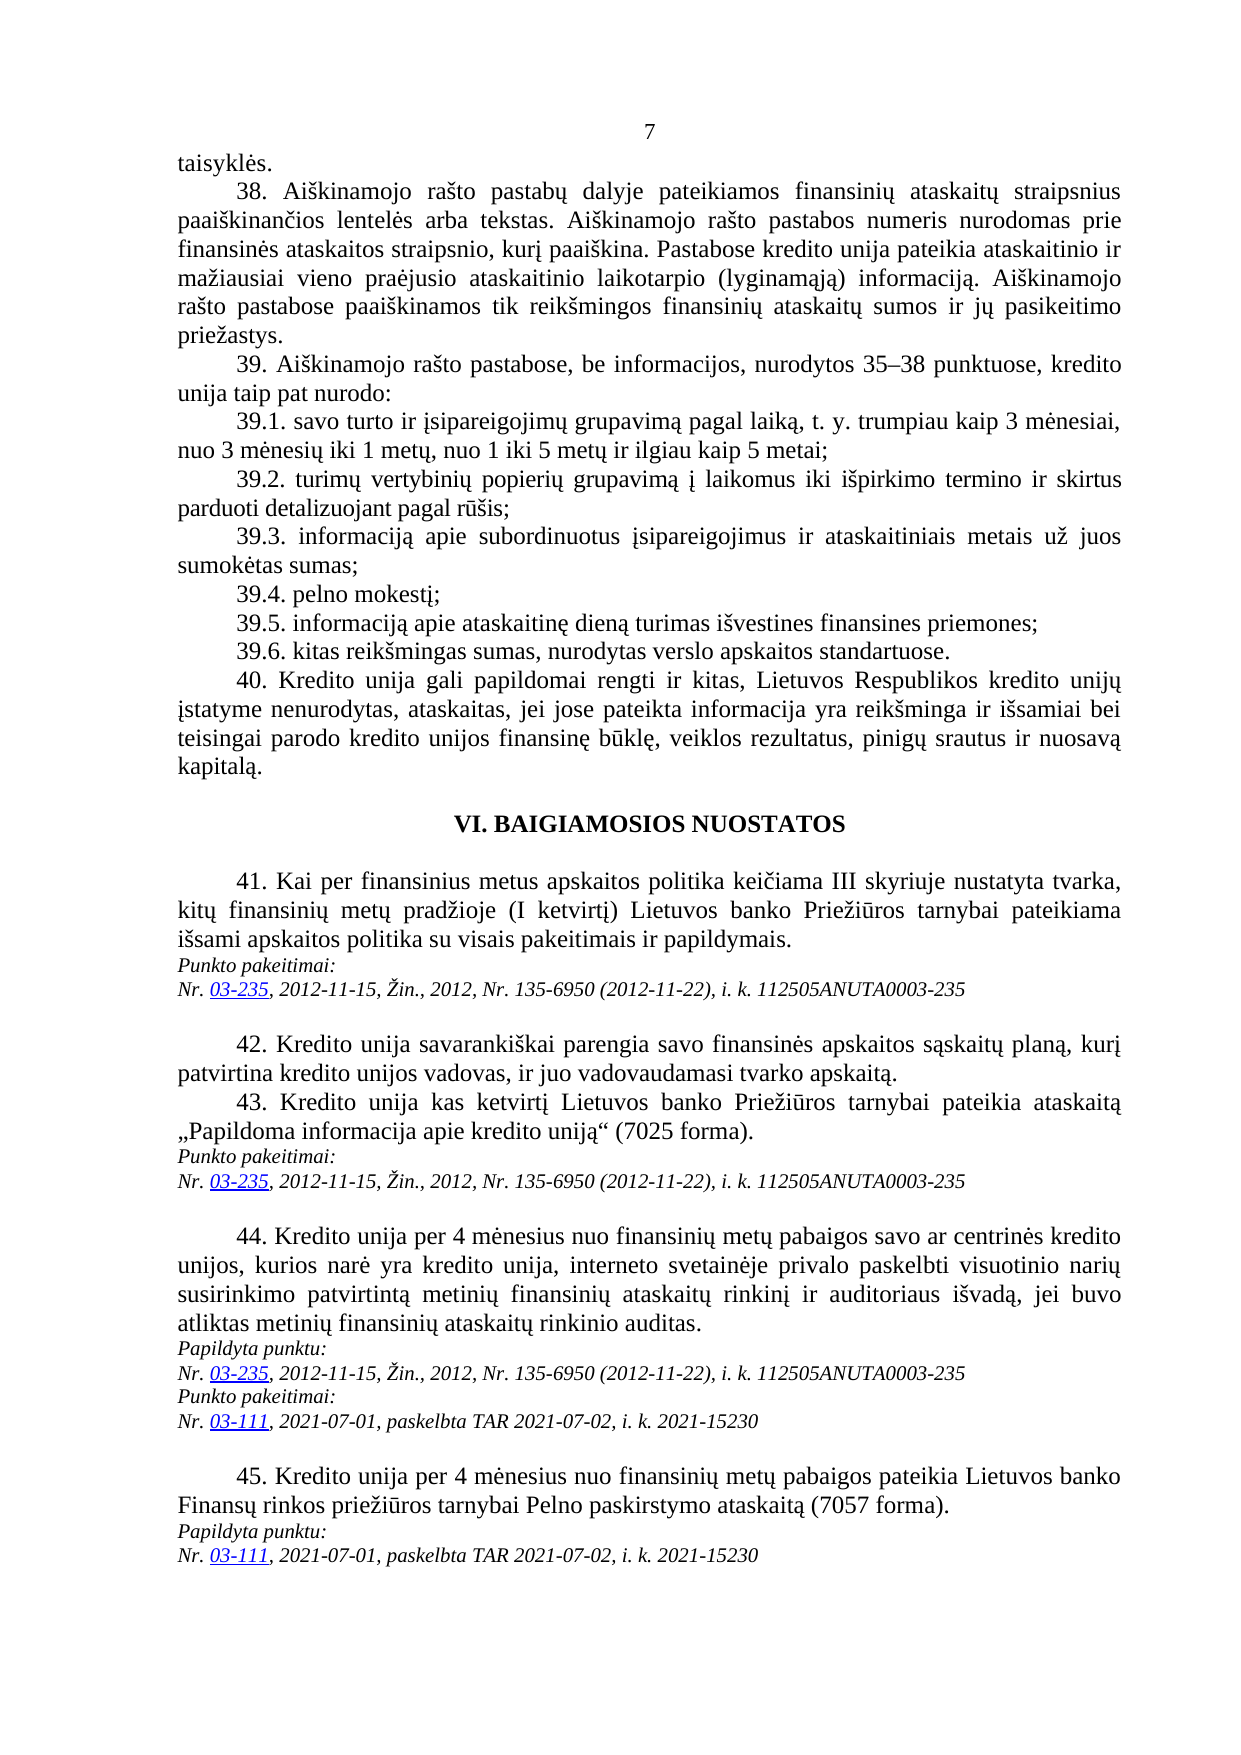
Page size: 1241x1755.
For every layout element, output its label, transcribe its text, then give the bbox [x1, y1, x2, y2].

text 38. Aiškinamojo rašto pastabų dalyje pateikiamos finansinių ataskaitų straipsnius paaiškinančios lentelės arba tekstas. Aiškinamojo rašto pastabos numeris nurodomas prie finansinės ataskaitos straipsnio, kurį paaiškina. Pastabose kredito unija pateikia ataskaitinio ir mažiausiai vieno praėjusio ataskaitinio laikotarpio (lyginamąją) informaciją. Aiškinamojo rašto pastabose paaiškinamos tik reikšmingos finansinių ataskaitų sumos ir jų pasikeitimo priežastys. [177, 176, 1122, 349]
text Papildyta punktu: [177, 1336, 1122, 1360]
text 39.5. informaciją apie ataskaitinę dieną turimas išvestines finansines priemones; [177, 608, 1122, 636]
text Nr. 03-111, 2021-07-01, paskelbta TAR 2021-07-02, i. k. 2021-15230 [177, 1543, 1122, 1567]
text 44. Kredito unija per 4 mėnesius nuo finansinių metų pabaigos savo ar centrinės kredito unijos, kurios narė yra kredito unija, interneto svetainėje privalo paskelbti visuotinio narių susirinkimo patvirtintą metinių finansinių ataskaitų rinkinį ir auditoriaus išvadą, jei buvo atliktas metinių finansinių ataskaitų rinkinio auditas. [177, 1221, 1122, 1336]
text taisyklės. [177, 148, 1122, 176]
text Papildyta punktu: [177, 1519, 1122, 1543]
text 39.4. pelno mokestį; [177, 579, 1122, 608]
text 43. Kredito unija kas ketvirtį Lietuvos banko Priežiūros tarnybai pateikia ataskaitą „Papildoma informacija apie kredito uniją“ (7025 forma). [177, 1087, 1122, 1144]
text 39.1. savo turto ir įsipareigojimų grupavimą pagal laiką, t. y. trumpiau kaip 3 mėnesiai, nuo 3 mėnesių iki 1 metų, nuo 1 iki 5 metų ir ilgiau kaip 5 metai; [177, 406, 1122, 464]
text 39.6. kitas reikšmingas sumas, nurodytas verslo apskaitos standartuose. [177, 636, 1122, 665]
text 39.2. turimų vertybinių popierių grupavimą į laikomus iki išpirkimo termino ir skirtus parduoti detalizuojant pagal rūšis; [177, 464, 1122, 521]
text 42. Kredito unija savarankiškai parengia savo finansinės apskaitos sąskaitų planą, kurį patvirtina kredito unijos vadovas, ir juo vadovaudamasi tvarko apskaitą. [177, 1029, 1122, 1087]
text 41. Kai per finansinius metus apskaitos politika keičiama III skyriuje nustatyta tvarka, kitų finansinių metų pradžioje (I ketvirtį) Lietuvos banko Priežiūros tarnybai pateikiama išsami apskaitos politika su visais pakeitimais ir papildymais. [177, 866, 1122, 953]
text Punkto pakeitimai: [177, 953, 1122, 977]
text Punkto pakeitimai: [177, 1144, 1122, 1168]
text 45. Kredito unija per 4 mėnesius nuo finansinių metų pabaigos pateikia Lietuvos banko Finansų rinkos priežiūros tarnybai Pelno paskirstymo ataskaitą (7057 forma). [177, 1461, 1122, 1519]
text Nr. 03-235, 2012-11-15, Žin., 2012, Nr. 135-6950 (2012-11-22), i. k. 112505ANUTA0003-235 [177, 977, 1122, 1001]
text 39. Aiškinamojo rašto pastabose, be informacijos, nurodytos 35–38 punktuose, kredito unija taip pat nurodo: [177, 349, 1122, 406]
text Nr. 03-111, 2021-07-01, paskelbta TAR 2021-07-02, i. k. 2021-15230 [177, 1408, 1122, 1433]
text Nr. 03-235, 2012-11-15, Žin., 2012, Nr. 135-6950 (2012-11-22), i. k. 112505ANUTA0003-235 [177, 1168, 1122, 1193]
text VI. BAIGIAMOSIOS NUOSTATOS [177, 809, 1122, 838]
text 40. Kredito unija gali papildomai rengti ir kitas, Lietuvos Respublikos kredito unijų įstatyme nenurodytas, ataskaitas, jei jose pateikta informacija yra reikšminga ir išsamiai bei teisingai parodo kredito unijos finansinę būklę, veiklos rezultatus, pinigų srautus ir nuosavą kapitalą. [177, 665, 1122, 780]
text 39.3. informaciją apie subordinuotus įsipareigojimus ir ataskaitiniais metais už juos sumokėtas sumas; [177, 521, 1122, 579]
text Punkto pakeitimai: [177, 1384, 1122, 1408]
text Nr. 03-235, 2012-11-15, Žin., 2012, Nr. 135-6950 (2012-11-22), i. k. 112505ANUTA0003-235 [177, 1360, 1122, 1384]
